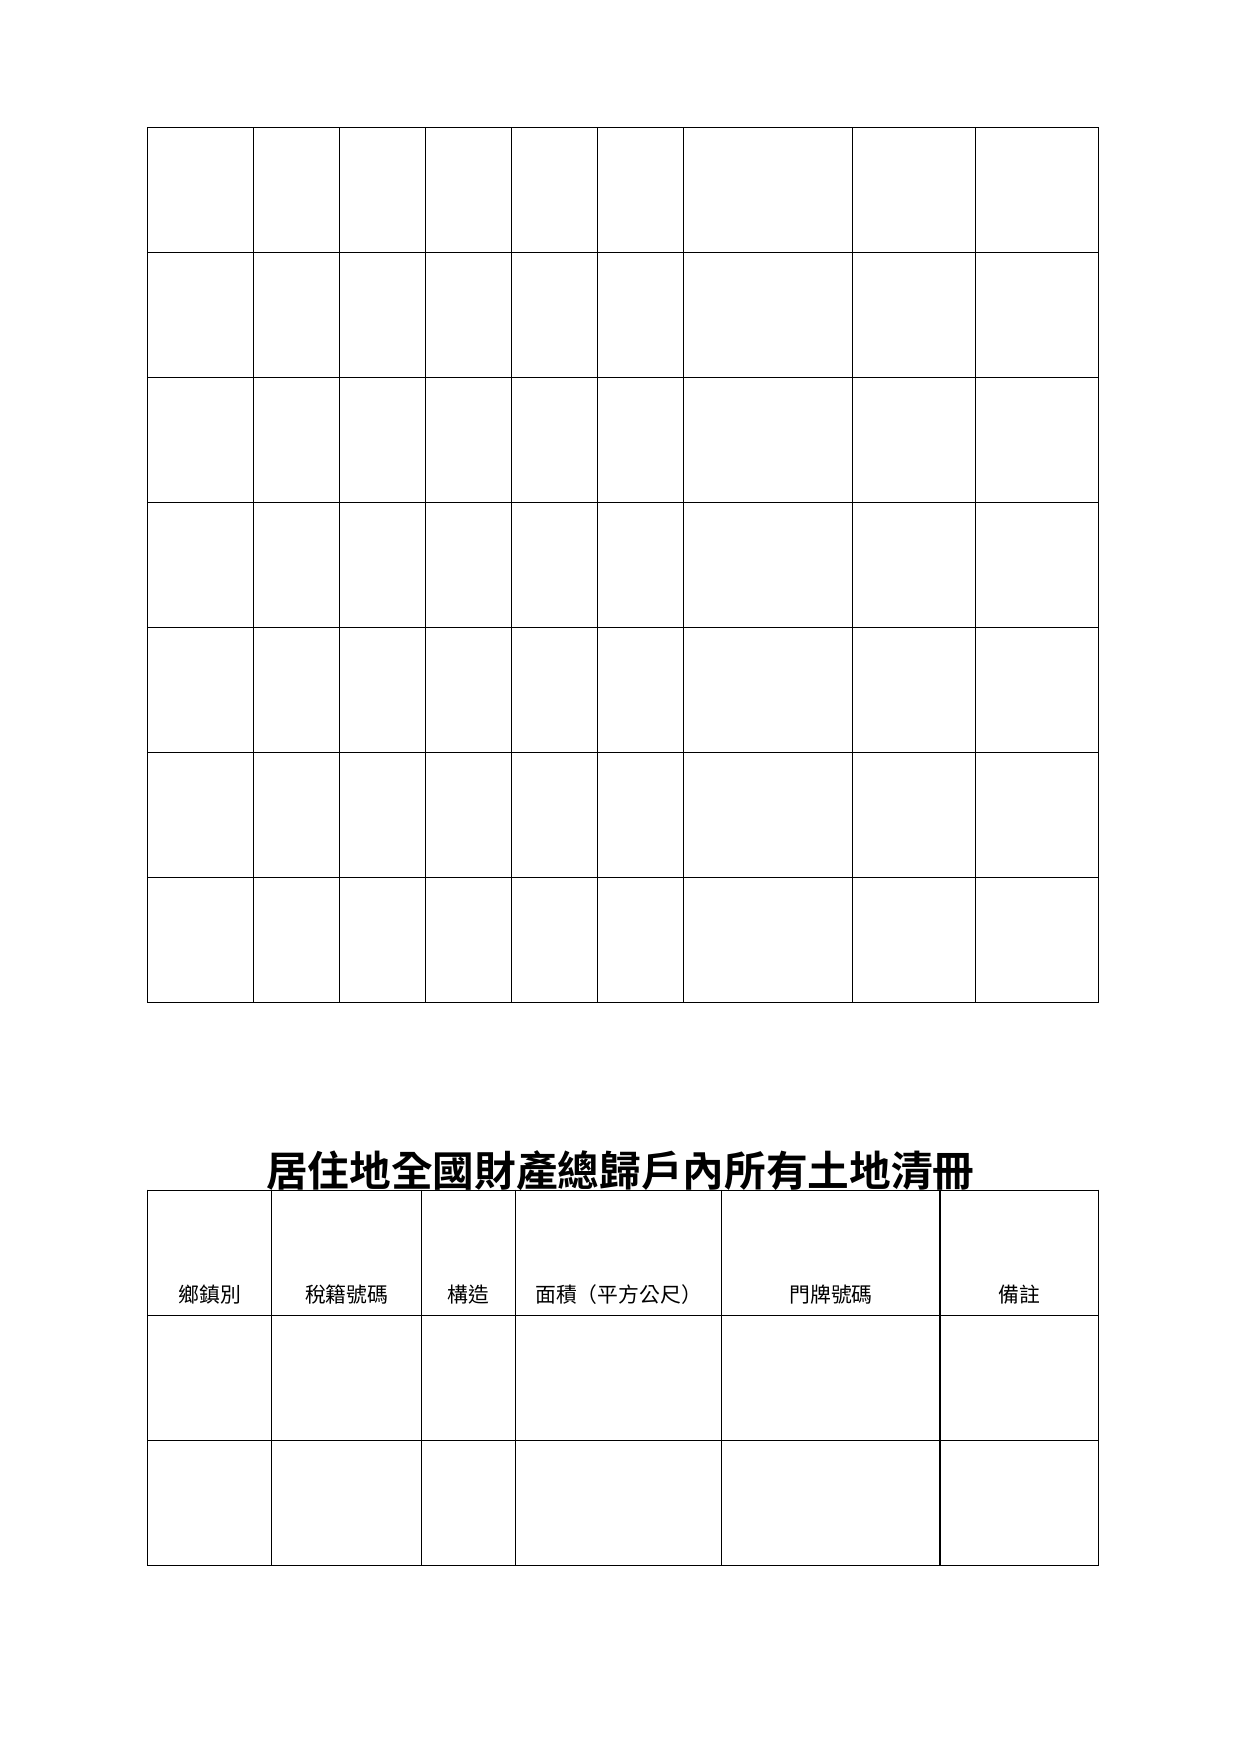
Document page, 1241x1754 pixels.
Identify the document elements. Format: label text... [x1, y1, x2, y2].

table_cell [512, 128, 597, 252]
table_cell [340, 128, 425, 252]
table_cell [272, 1441, 421, 1564]
table_cell [598, 753, 683, 877]
table_cell [254, 753, 339, 877]
table_cell [254, 503, 339, 627]
table_cell [976, 378, 1098, 502]
table_cell [684, 753, 852, 877]
table_cell [254, 253, 339, 377]
table_header 稅籍號碼 [272, 1191, 421, 1314]
table_cell [684, 253, 852, 377]
table_cell [941, 1316, 1098, 1439]
table_cell [853, 753, 975, 877]
table_header 面積（平方公尺） [516, 1191, 721, 1314]
table_cell [148, 128, 253, 252]
table_cell [516, 1316, 721, 1439]
table_cell [148, 1316, 271, 1439]
table_cell [272, 1316, 421, 1439]
table_cell [426, 878, 511, 1002]
table_cell [426, 753, 511, 877]
table_cell [684, 128, 852, 252]
table_cell [976, 878, 1098, 1002]
table_cell [422, 1441, 515, 1564]
text 居住地全國財產總歸戶內所有土地清冊 [148, 1127, 1092, 1189]
table_cell [512, 753, 597, 877]
table_cell [512, 878, 597, 1002]
table_cell [254, 128, 339, 252]
table_cell [853, 503, 975, 627]
table_cell [722, 1441, 939, 1564]
table_cell [148, 628, 253, 752]
table_cell [254, 628, 339, 752]
table_cell [598, 503, 683, 627]
table_cell [340, 378, 425, 502]
table_cell [426, 503, 511, 627]
table_header 備註 [941, 1191, 1098, 1314]
table_cell [148, 1441, 271, 1564]
table_cell [512, 503, 597, 627]
table_cell [853, 878, 975, 1002]
table_header 鄉鎮別 [148, 1191, 271, 1314]
table_cell [340, 503, 425, 627]
table_cell [512, 253, 597, 377]
table_cell [976, 503, 1098, 627]
table_cell [684, 503, 852, 627]
table_cell [254, 878, 339, 1002]
table_cell [426, 253, 511, 377]
table_cell [426, 128, 511, 252]
table_cell [976, 753, 1098, 877]
table_cell [148, 253, 253, 377]
table_cell [340, 878, 425, 1002]
table_cell [976, 628, 1098, 752]
table_cell [426, 628, 511, 752]
table_cell [148, 378, 253, 502]
table_cell [598, 128, 683, 252]
table_cell [148, 878, 253, 1002]
table_cell [340, 628, 425, 752]
table_cell [853, 378, 975, 502]
table_cell [426, 378, 511, 502]
table_cell [976, 128, 1098, 252]
table_cell [853, 628, 975, 752]
table_header 門牌號碼 [722, 1191, 939, 1314]
table_cell [941, 1441, 1098, 1564]
table_cell [684, 628, 852, 752]
table_cell [254, 378, 339, 502]
table_cell [853, 253, 975, 377]
table_cell [148, 503, 253, 627]
table_cell [148, 753, 253, 877]
table_cell [598, 378, 683, 502]
table_header 構造 [422, 1191, 515, 1314]
table_cell [422, 1316, 515, 1439]
table_cell [684, 378, 852, 502]
table_cell [976, 253, 1098, 377]
table_cell [684, 878, 852, 1002]
table_cell [722, 1316, 939, 1439]
table_cell [512, 628, 597, 752]
table_cell [340, 753, 425, 877]
table_cell [598, 628, 683, 752]
table_cell [598, 878, 683, 1002]
table_cell [512, 378, 597, 502]
table_cell [516, 1441, 721, 1564]
table_cell [340, 253, 425, 377]
table_cell [853, 128, 975, 252]
table_cell [598, 253, 683, 377]
